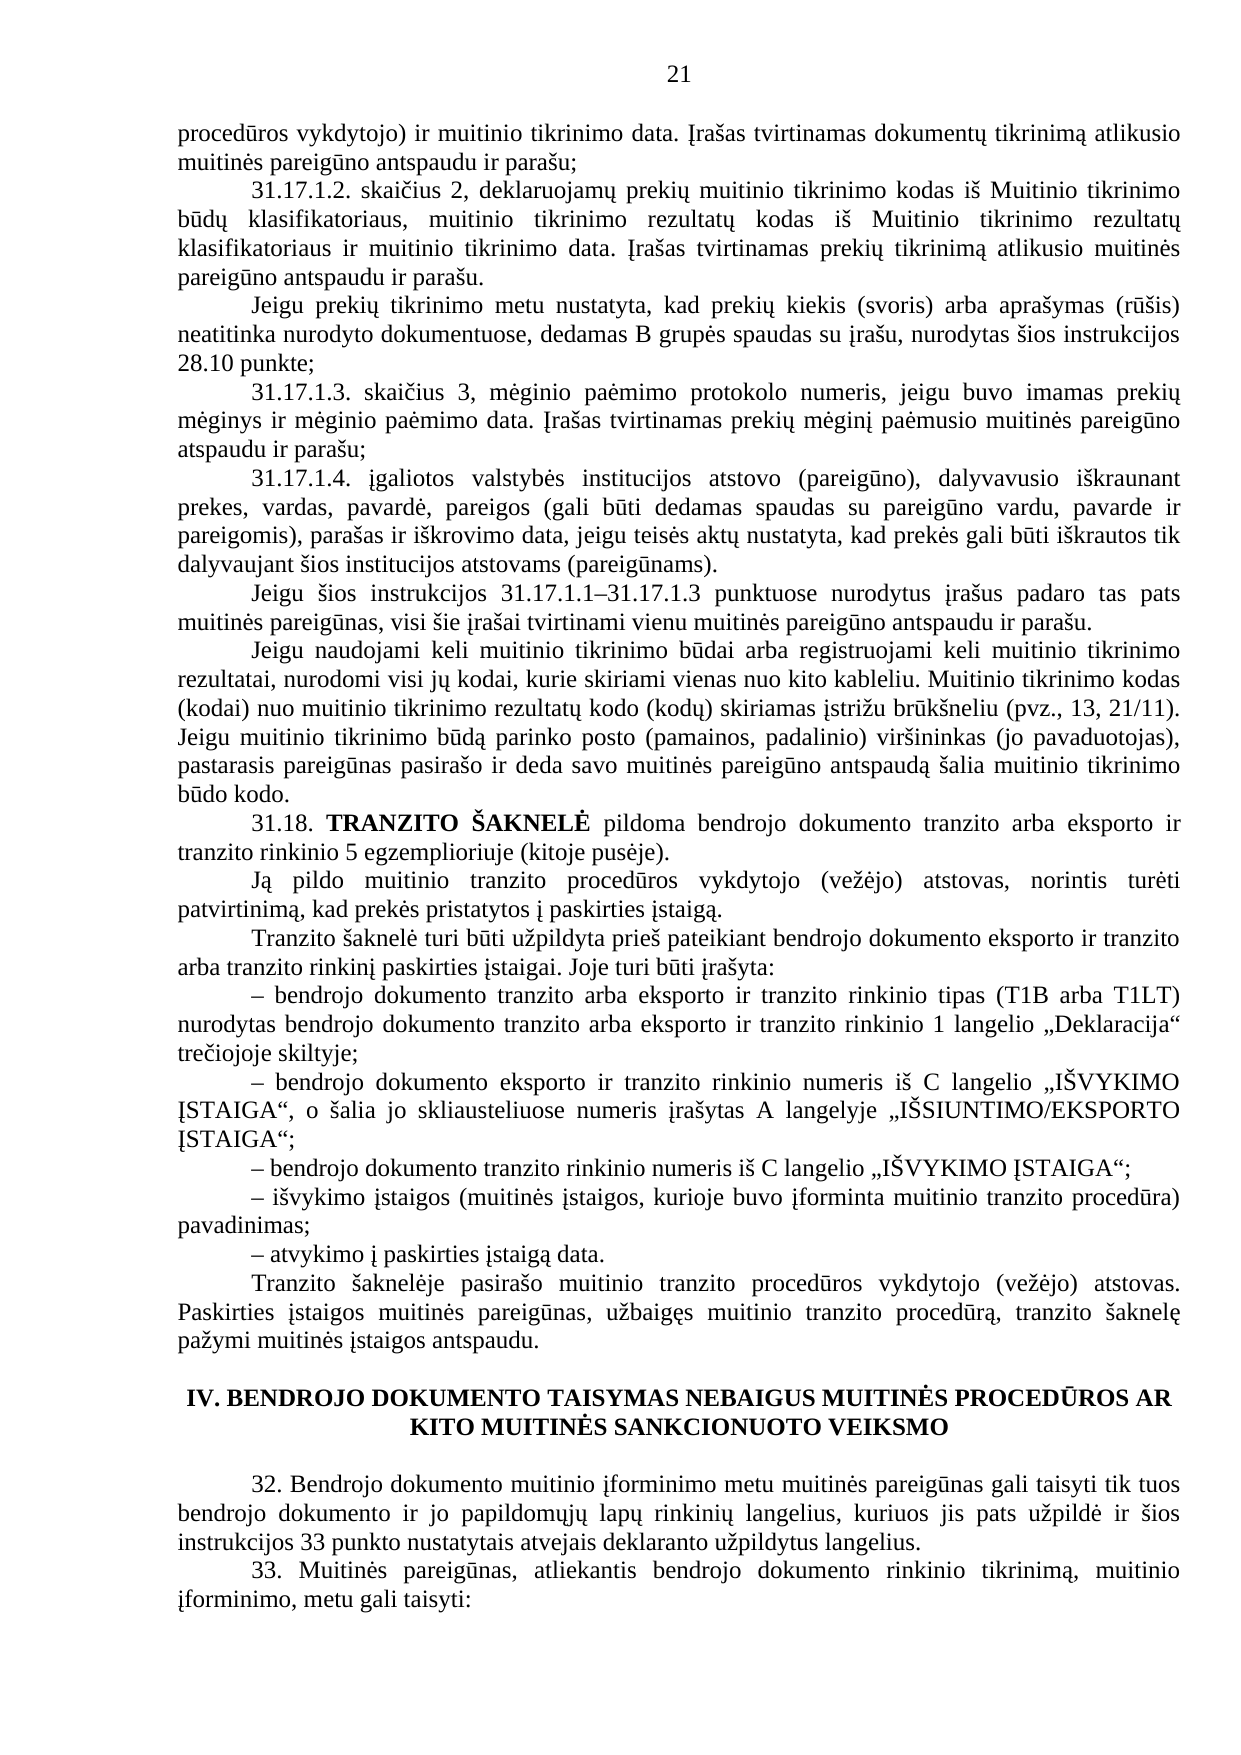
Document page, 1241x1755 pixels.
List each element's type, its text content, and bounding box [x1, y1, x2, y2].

text 32. Bendrojo dokumento muitinio įforminimo metu muitinės pareigūnas gali taisyti tik tuos bendrojo dokumento ir jo papildomųjų lapų rinkinių langelius, kuriuos jis pats užpildė ir šios instrukcijos 33 punkto nustatytais atvejais deklaranto užpildytus langelius. [177, 1469, 1181, 1556]
text Tranzito šaknelėje pasirašo muitinio tranzito procedūros vykdytojo (vežėjo) atstovas. Paskirties įstaigos muitinės pareigūnas, užbaigęs muitinio tranzito procedūrą, tranzito šaknelę pažymi muitinės įstaigos antspaudu. [177, 1268, 1181, 1354]
text Ją pildo muitinio tranzito procedūros vykdytojo (vežėjo) atstovas, norintis turėti patvirtinimą, kad prekės pristatytos į paskirties įstaigą. [177, 866, 1181, 923]
text procedūros vykdytojo) ir muitinio tikrinimo data. Įrašas tvirtinamas dokumentų tikrinimą atlikusio muitinės pareigūno antspaudu ir parašu; [177, 118, 1181, 176]
text Tranzito šaknelė turi būti užpildyta prieš pateikiant bendrojo dokumento eksporto ir tranzito arba tranzito rinkinį paskirties įstaigai. Joje turi būti įrašyta: [177, 923, 1181, 981]
text Jeigu šios instrukcijos 31.17.1.1–31.17.1.3 punktuose nurodytus įrašus padaro tas pats muitinės pareigūnas, visi šie įrašai tvirtinami vienu muitinės pareigūno antspaudu ir parašu. [177, 578, 1181, 636]
text – bendrojo dokumento tranzito arba eksporto ir tranzito rinkinio tipas (T1B arba T1LT) nurodytas bendrojo dokumento tranzito arba eksporto ir tranzito rinkinio 1 langelio „Deklaracija“ trečiojoje skiltyje; [177, 981, 1181, 1067]
text – bendrojo dokumento tranzito rinkinio numeris iš C langelio „IŠVYKIMO ĮSTAIGA“; [177, 1153, 1181, 1182]
text Jeigu prekių tikrinimo metu nustatyta, kad prekių kiekis (svoris) arba aprašymas (rūšis) neatitinka nurodyto dokumentuose, dedamas B grupės spaudas su įrašu, nurodytas šios instrukcijos 28.10 punkte; [177, 291, 1181, 377]
text – atvykimo į paskirties įstaigą data. [177, 1239, 1181, 1268]
text – bendrojo dokumento eksporto ir tranzito rinkinio numeris iš C langelio „IŠVYKIMO ĮSTAIGA“, o šalia jo skliausteliuose numeris įrašytas A langelyje „IŠSIUNTIMO/EKSPORTO ĮSTAIGA“; [177, 1067, 1181, 1153]
text 31.17.1.2. skaičius 2, deklaruojamų prekių muitinio tikrinimo kodas iš Muitinio tikrinimo būdų klasifikatoriaus, muitinio tikrinimo rezultatų kodas iš Muitinio tikrinimo rezultatų klasifikatoriaus ir muitinio tikrinimo data. Įrašas tvirtinamas prekių tikrinimą atlikusio muitinės pareigūno antspaudu ir parašu. [177, 176, 1181, 291]
text 31.18. TRANZITO ŠAKNELĖ pildoma bendrojo dokumento tranzito arba eksporto ir tranzito rinkinio 5 egzemplioriuje (kitoje pusėje). [177, 808, 1181, 866]
text 31.17.1.4. įgaliotos valstybės institucijos atstovo (pareigūno), dalyvavusio iškraunant prekes, vardas, pavardė, pareigos (gali būti dedamas spaudas su pareigūno vardu, pavarde ir pareigomis), parašas ir iškrovimo data, jeigu teisės aktų nustatyta, kad prekės gali būti iškrautos tik dalyvaujant šios institucijos atstovams (pareigūnams). [177, 463, 1181, 578]
text IV. BENDROJO DOKUMENTO TAISYMAS NEBAIGUS MUITINĖS PROCEDŪROS AR KITO MUITINĖS SANKCIONUOTO VEIKSMO [177, 1383, 1181, 1441]
text 33. Muitinės pareigūnas, atliekantis bendrojo dokumento rinkinio tikrinimą, muitinio įforminimo, metu gali taisyti: [177, 1556, 1181, 1613]
text Jeigu naudojami keli muitinio tikrinimo būdai arba registruojami keli muitinio tikrinimo rezultatai, nurodomi visi jų kodai, kurie skiriami vienas nuo kito kableliu. Muitinio tikrinimo kodas (kodai) nuo muitinio tikrinimo rezultatų kodo (kodų) skiriamas įstrižu brūkšneliu (pvz., 13, 21/11). Jeigu muitinio tikrinimo būdą parinko posto (pamainos, padalinio) viršininkas (jo pavaduotojas), pastarasis pareigūnas pasirašo ir deda savo muitinės pareigūno antspaudą šalia muitinio tikrinimo būdo kodo. [177, 636, 1181, 808]
text 31.17.1.3. skaičius 3, mėginio paėmimo protokolo numeris, jeigu buvo imamas prekių mėginys ir mėginio paėmimo data. Įrašas tvirtinamas prekių mėginį paėmusio muitinės pareigūno atspaudu ir parašu; [177, 377, 1181, 463]
text – išvykimo įstaigos (muitinės įstaigos, kurioje buvo įforminta muitinio tranzito procedūra) pavadinimas; [177, 1182, 1181, 1239]
